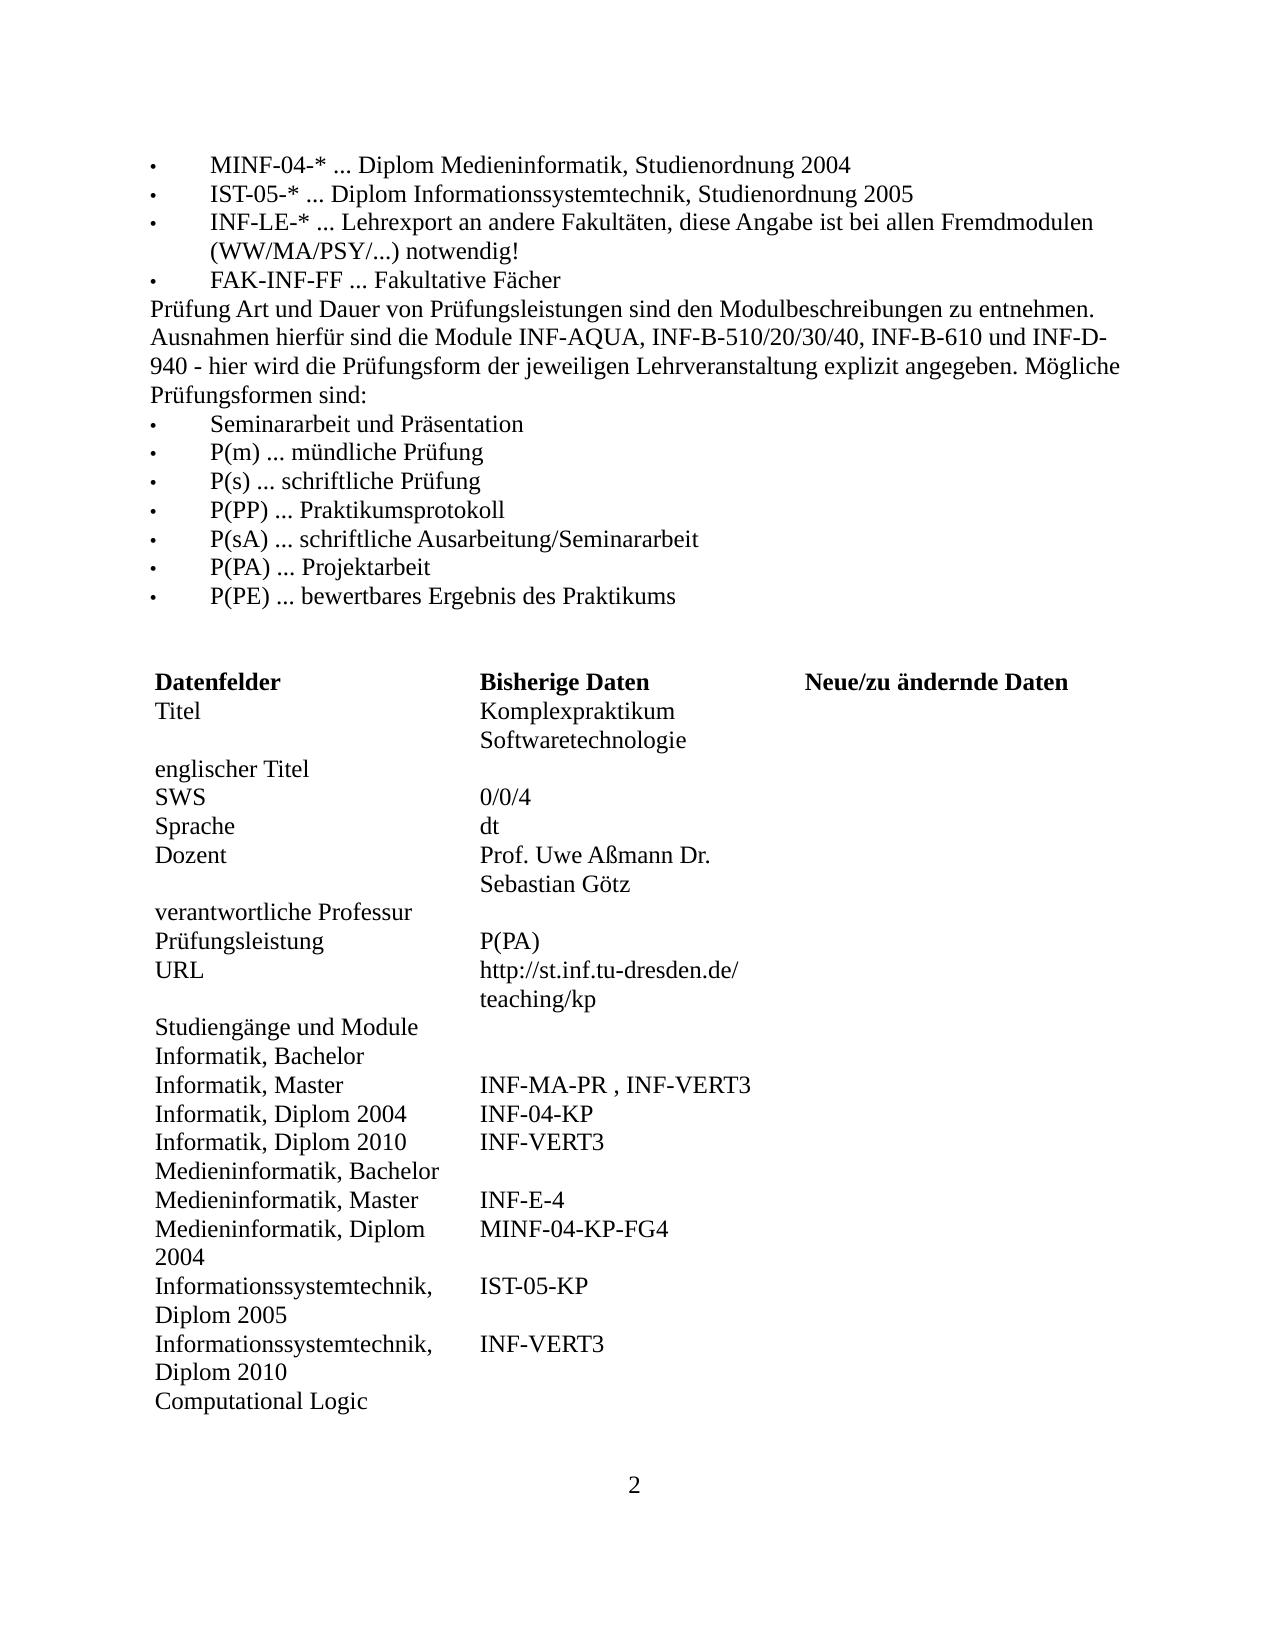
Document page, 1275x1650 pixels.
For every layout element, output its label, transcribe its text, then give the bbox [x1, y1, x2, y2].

table_cell [800, 783, 1125, 811]
list P(m) ... mündliche Prüfung [150, 437, 1125, 466]
text Prüfung Art und Dauer von Prüfungsleistungen sind den Modulbeschreibungen zu entnehmen. Ausnahmen hierfür sind die Module INF-AQUA, INF-B-510/20/30/40, INF-B-610 und INF-D-940 - hier wird die Prüfungsform der jeweiligen Lehrveranstaltung explizit angegeben. Mögliche Prüfungsformen sind: [150, 294, 1125, 409]
table_cell MINF-04-KP-FG4 [475, 1214, 800, 1271]
table_cell [800, 1214, 1125, 1271]
table_cell Sprache [150, 811, 475, 840]
table_cell Informationssystemtechnik, Diplom 2010 [150, 1329, 475, 1386]
list INF-LE-* ... Lehrexport an andere Fakultäten, diese Angabe ist bei allen Fremdmodulen (WW/MA/PSY/...) notwendig! [150, 207, 1125, 265]
table_cell [800, 1041, 1125, 1070]
table_cell verantwortliche Professur [150, 898, 475, 926]
table_cell [800, 1128, 1125, 1156]
table_cell http://st.inf.tu-dresden.de/teaching/kp [475, 955, 800, 1012]
list P(sA) ... schriftliche Ausarbeitung/Seminararbeit [150, 524, 1125, 552]
table_cell [800, 1070, 1125, 1099]
table_cell [475, 1156, 800, 1185]
table_cell [475, 1013, 800, 1041]
table_cell [800, 898, 1125, 926]
table_cell Studiengänge und Module [150, 1013, 475, 1041]
list MINF-04-* ... Diplom Medieninformatik, Studienordnung 2004 [150, 150, 1125, 179]
table_cell [800, 754, 1125, 782]
table_cell Computational Logic [150, 1386, 475, 1415]
list Seminararbeit und Präsentation [150, 409, 1125, 437]
table_cell Informatik, Diplom 2010 [150, 1128, 475, 1156]
table_cell 0/0/4 [475, 783, 800, 811]
table_cell [475, 754, 800, 782]
table_cell [800, 1329, 1125, 1386]
list P(PA) ... Projektarbeit [150, 552, 1125, 581]
table_cell [800, 1271, 1125, 1329]
table_cell Medieninformatik, Bachelor [150, 1156, 475, 1185]
table_cell URL [150, 955, 475, 1012]
table_cell INF-VERT3 [475, 1128, 800, 1156]
list P(PP) ... Praktikumsprotokoll [150, 495, 1125, 524]
table_cell SWS [150, 783, 475, 811]
table_cell INF-MA-PR , INF-VERT3 [475, 1070, 800, 1099]
table_cell [800, 1099, 1125, 1127]
table_cell INF-VERT3 [475, 1329, 800, 1386]
table_cell P(PA) [475, 926, 800, 955]
table_cell [800, 955, 1125, 1012]
table_cell [475, 1386, 800, 1415]
table_cell Dozent [150, 840, 475, 897]
table_cell englischer Titel [150, 754, 475, 782]
table_cell [475, 1041, 800, 1070]
table_cell Medieninformatik, Master [150, 1185, 475, 1214]
table_cell Informatik, Bachelor [150, 1041, 475, 1070]
table_cell Informatik, Diplom 2004 [150, 1099, 475, 1127]
table_cell [800, 840, 1125, 897]
table_header Datenfelder [150, 668, 475, 696]
table_cell [800, 926, 1125, 955]
table_cell Informationssystemtechnik, Diplom 2005 [150, 1271, 475, 1329]
table_cell IST-05-KP [475, 1271, 800, 1329]
table_cell [800, 1386, 1125, 1415]
table_cell INF-04-KP [475, 1099, 800, 1127]
table_cell Prof. Uwe Aßmann Dr. Sebastian Götz [475, 840, 800, 897]
table_cell [800, 811, 1125, 840]
list P(s) ... schriftliche Prüfung [150, 466, 1125, 495]
table_cell [800, 1185, 1125, 1214]
table_cell [800, 696, 1125, 754]
table_cell [800, 1013, 1125, 1041]
table_cell Komplexpraktikum Softwaretechnologie [475, 696, 800, 754]
table_cell Titel [150, 696, 475, 754]
list FAK-INF-FF ... Fakultative Fächer [150, 265, 1125, 294]
table_cell Prüfungsleistung [150, 926, 475, 955]
list P(PE) ... bewertbares Ergebnis des Praktikums [150, 581, 1125, 610]
table_cell [475, 898, 800, 926]
table_header Bisherige Daten [475, 668, 800, 696]
table_cell dt [475, 811, 800, 840]
list IST-05-* ... Diplom Informationssystemtechnik, Studienordnung 2005 [150, 179, 1125, 207]
table_header Neue/zu ändernde Daten [800, 668, 1125, 696]
table_cell INF-E-4 [475, 1185, 800, 1214]
table_cell Medieninformatik, Diplom 2004 [150, 1214, 475, 1271]
table_cell [800, 1156, 1125, 1185]
table_cell Informatik, Master [150, 1070, 475, 1099]
